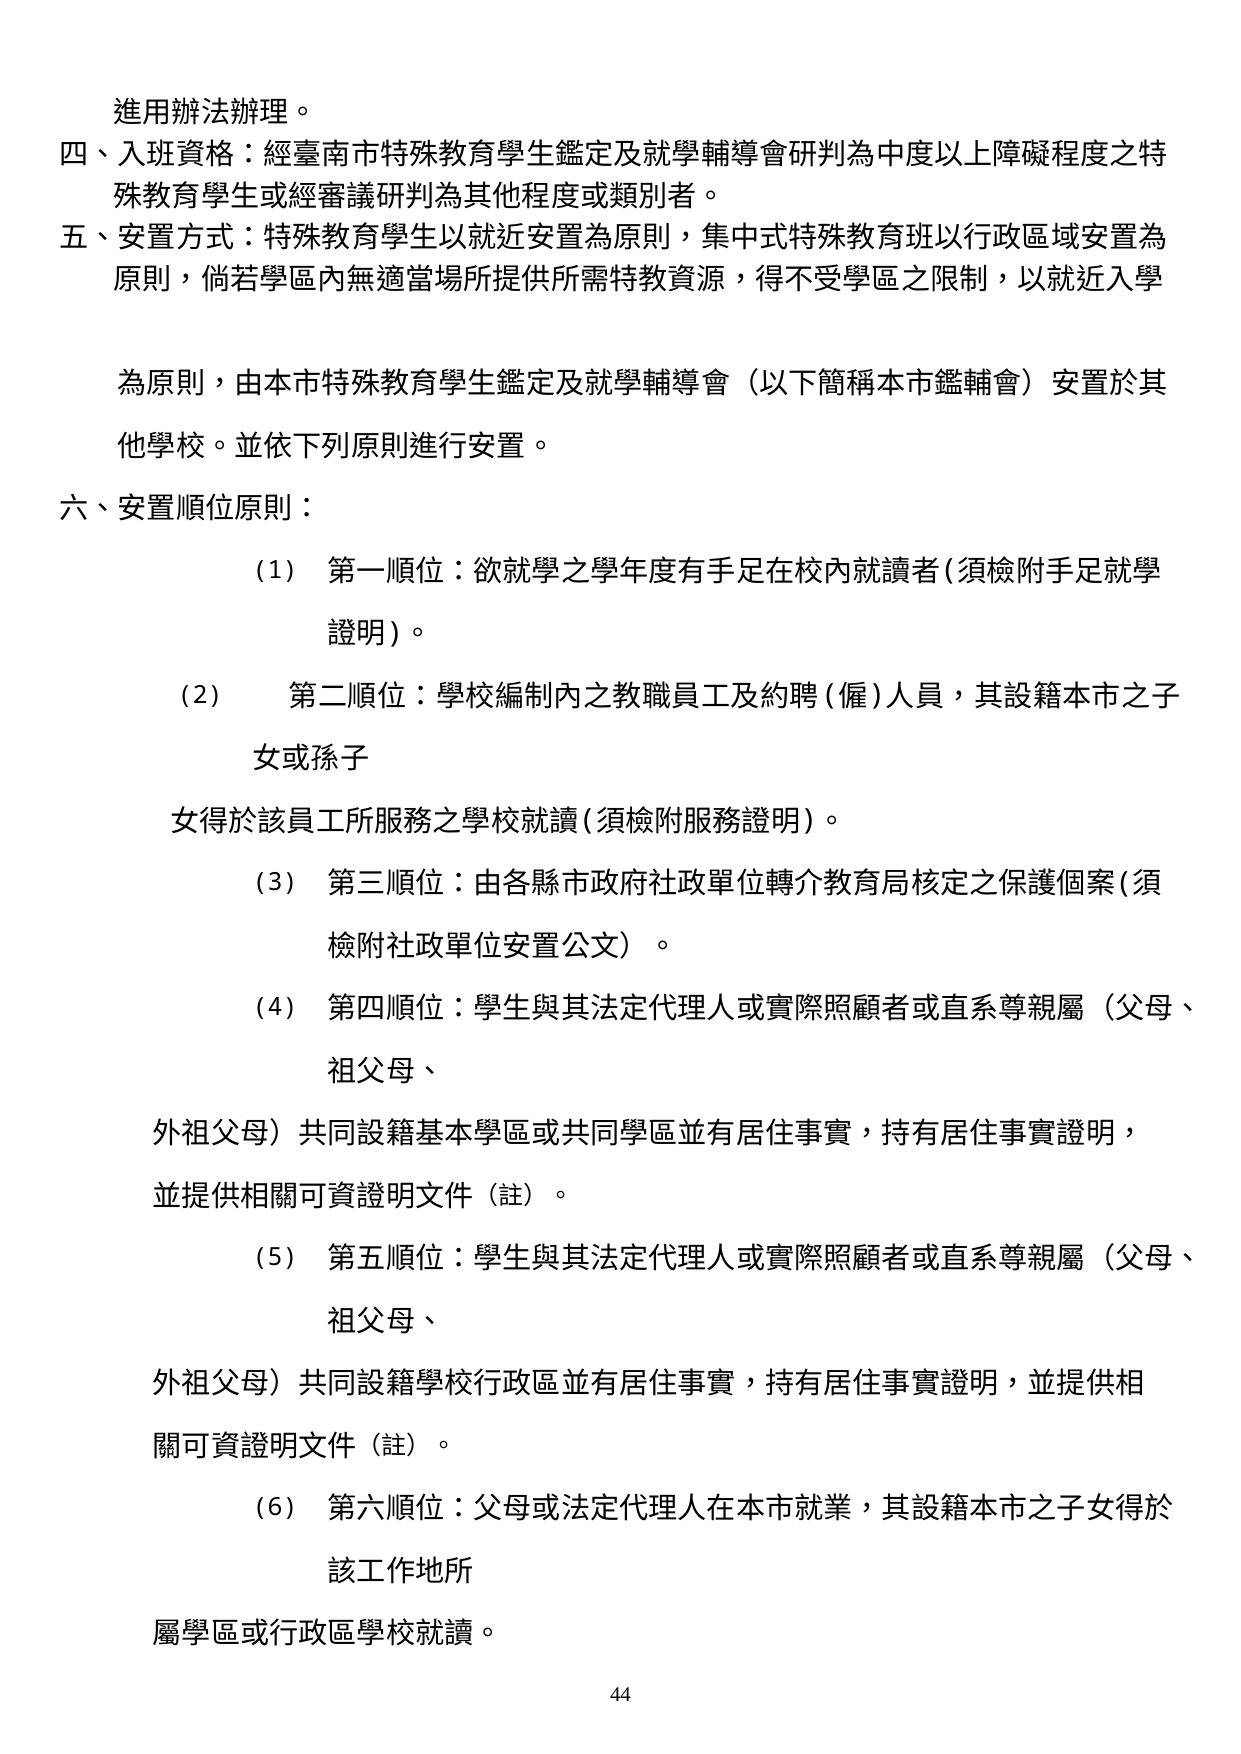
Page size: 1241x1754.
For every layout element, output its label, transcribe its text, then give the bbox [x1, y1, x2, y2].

text 進用辦法辦理。 [84, 89, 1181, 131]
list 第五順位：學生與其法定代理人或實際照顧者或直系尊親屬（父母、祖父母、 [252, 1214, 1181, 1339]
text 他學校。並依下列原則進行安置。 [59, 402, 1181, 464]
list 第三順位：由各縣市政府社政單位轉介教育局核定之保護個案(須檢附社政單位安置公文）。 [252, 839, 1181, 964]
text 殊教育學生或經審議研判為其他程度或類別者。 [84, 173, 1181, 214]
text 關可資證明文件（註）。 [59, 1402, 1181, 1464]
text 六、安置順位原則： [59, 464, 1181, 527]
text 外祖父母）共同設籍基本學區或共同學區並有居住事實，持有居住事實證明， [59, 1089, 1181, 1152]
text 女得於該員工所服務之學校就讀(須檢附服務證明)。 [59, 777, 1181, 839]
text 並提供相關可資證明文件（註）。 [59, 1152, 1181, 1214]
list 第六順位：父母或法定代理人在本市就業，其設籍本市之子女得於該工作地所 [252, 1464, 1181, 1589]
text 五、安置方式：特殊教育學生以就近安置為原則，集中式特殊教育班以行政區域安置為 [59, 214, 1181, 256]
text 原則，倘若學區內無適當場所提供所需特教資源，得不受學區之限制，以就近入學 [84, 256, 1181, 298]
list 第四順位：學生與其法定代理人或實際照顧者或直系尊親屬（父母、祖父母、 [252, 964, 1181, 1089]
text 外祖父母）共同設籍學校行政區並有居住事實，持有居住事實證明，並提供相 [59, 1339, 1181, 1402]
text 四、入班資格：經臺南市特殊教育學生鑑定及就學輔導會研判為中度以上障礙程度之特 [59, 131, 1181, 173]
text 為原則，由本市特殊教育學生鑑定及就學輔導會（以下簡稱本市鑑輔會）安置於其 [59, 339, 1181, 402]
list 第一順位：欲就學之學年度有手足在校內就讀者(須檢附手足就學證明)。 [252, 527, 1181, 652]
list 第二順位：學校編制內之教職員工及約聘(僱)人員，其設籍本市之子女或孫子 [177, 652, 1181, 777]
text 屬學區或行政區學校就讀。 [59, 1589, 1181, 1652]
